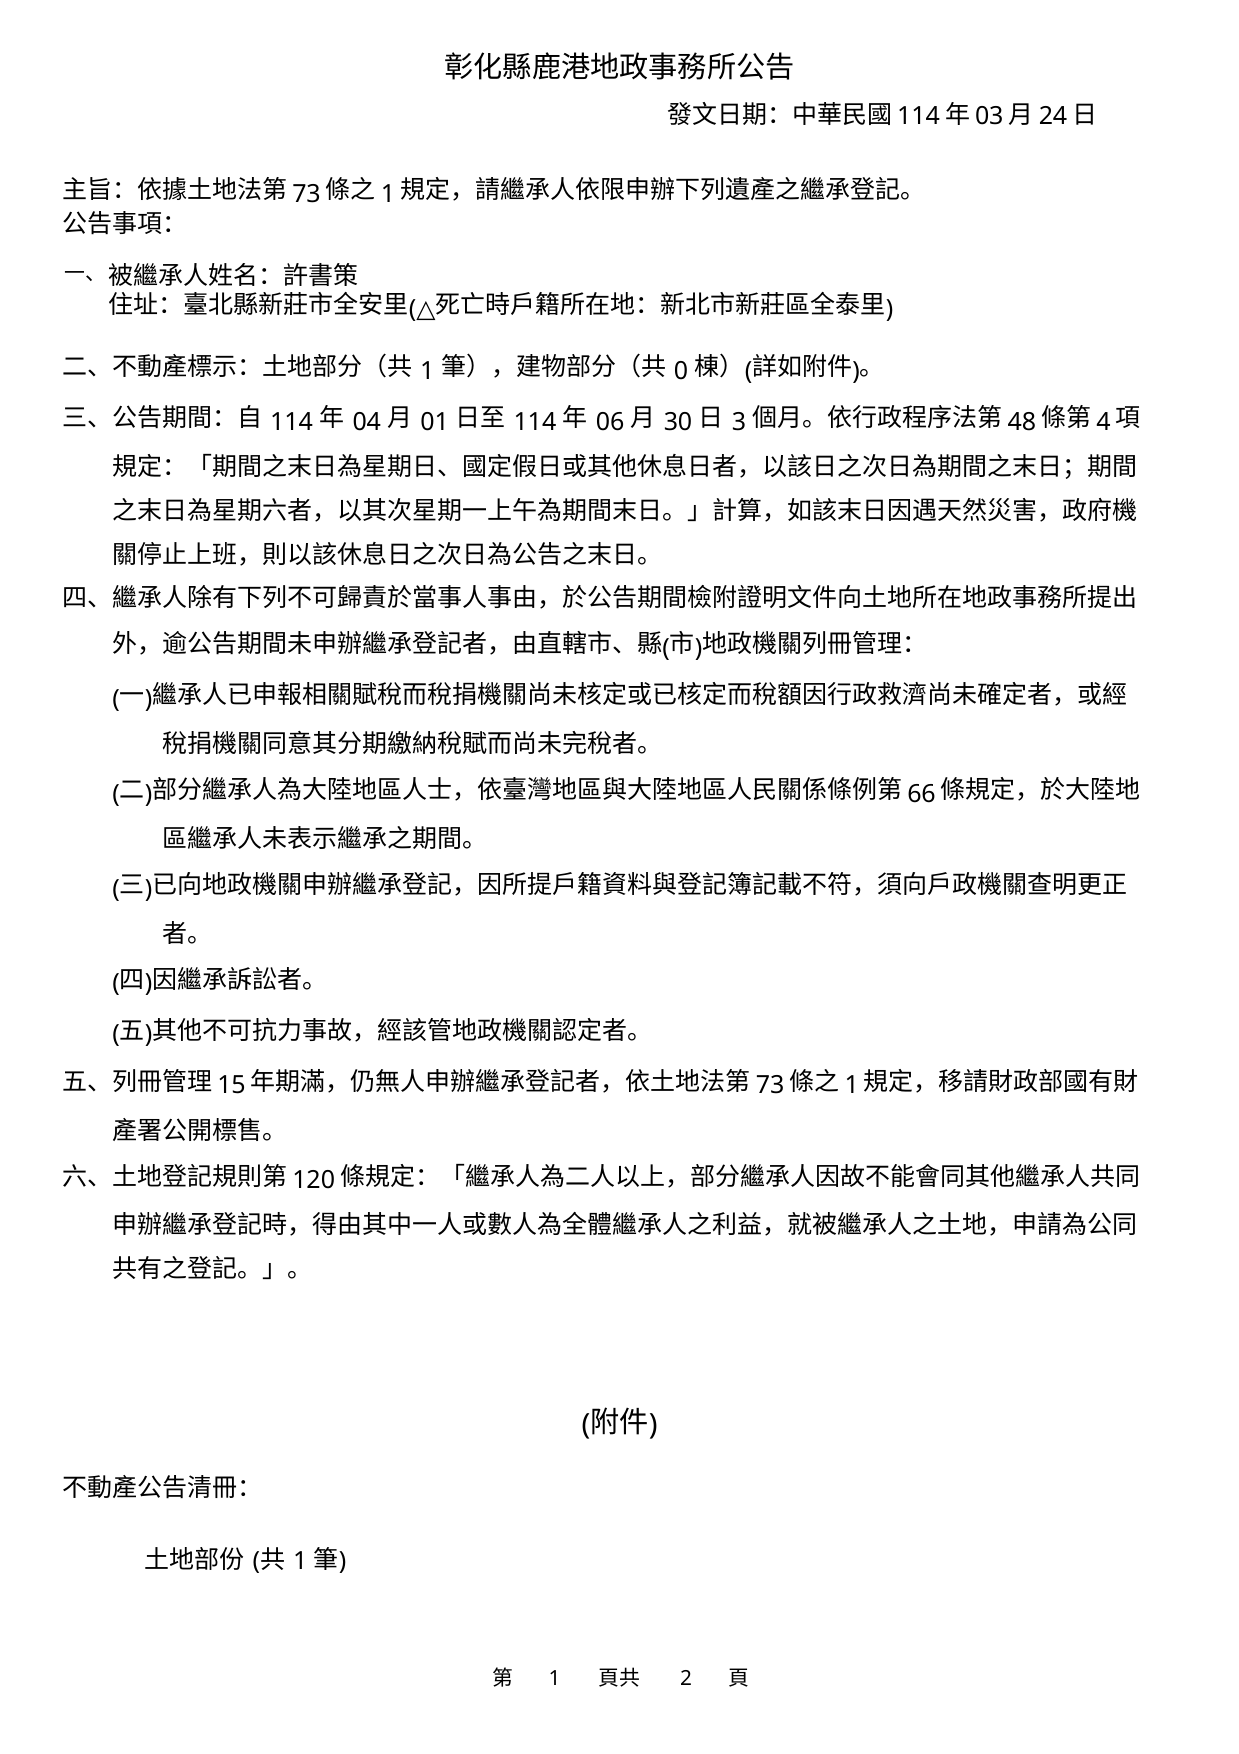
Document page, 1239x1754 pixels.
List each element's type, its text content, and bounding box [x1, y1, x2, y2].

table_cell [718, 1598, 759, 1657]
table_cell [62, 1598, 109, 1657]
table_cell [1177, 1352, 1239, 1392]
table_cell [1177, 312, 1239, 353]
table_cell [0, 1352, 62, 1392]
table_cell [62, 135, 109, 176]
table_cell [667, 1598, 718, 1657]
table_cell [523, 135, 585, 176]
table_header [523, 0, 585, 41]
table_cell [1177, 1526, 1239, 1597]
table_cell [62, 95, 109, 135]
table_cell 2 [653, 1658, 718, 1698]
table_cell [653, 1352, 667, 1392]
table_header [483, 0, 523, 41]
table_cell 二、不動產標示：土地部分（共 1 筆），建物部分（共 0 棟）(詳如附件)。 三、公告期間：自 114 年 04 月 01 日至 114 年 06 月 30 日 3 個月。依行政程序法第48條第4項 規定：「期間之末日為星期日、國定假日或其他休息日者，以該日之次日為期間之末日；期間 之末日為星期六者，以其次星期一上午為期間末日。」計算，如該末日因遇天然災害，政府機 關停止上班，則以該休息日之次日為公告之末日。 四、繼承人除有下列不可歸責於當事人事由，於公告期間檢附證明文件向土地所在地政事務所提出 外，逾公告期間未申辦繼承登記者，由直轄市、縣(市)地政機關列冊管理： (一)繼承人已申報相關賦稅而稅捐機關尚未核定或已核定而稅額因行政救濟尚未確定者，或經 稅捐機關同意其分期繳納稅賦而尚未完稅者。 (二)部分繼承人為大陸地區人士，依臺灣地區與大陸地區人民關係條例第66條規定，於大陸地 區繼承人未表示繼承之期間。 (三)已向地政機關申辦繼承登記，因所提戶籍資料與登記簿記載不符，須向戶政機關查明更正 者。 (四)因繼承訴訟者。 (五)其他不可抗力事故，經該管地政機關認定者。 五、列冊管理15年期滿，仍無人申辦繼承登記者，依土地法第73條之1規定，移請財政部國有財 產署公開標售。 六、土地登記規則第120條規定：「繼承人為二人以上，部分繼承人因故不能會同其他繼承人共同 申辦繼承登記時，得由其中一人或數人為全體繼承人之利益，就被繼承人之土地，申請為公同 共有之登記。」。 [62, 353, 1177, 1352]
table_cell 被繼承人姓名：許書策 住址：臺北縣新莊市全安里(△死亡時戶籍所在地：新北市新莊區全泰里) [109, 261, 1177, 353]
table_cell (附件) [62, 1392, 1177, 1453]
table_cell 土地部份 (共 1 筆) [62, 1526, 1177, 1597]
table_cell [109, 135, 482, 176]
table_cell [483, 135, 523, 176]
table_cell [653, 135, 667, 176]
table_cell [523, 1352, 585, 1392]
table_cell [1177, 1598, 1239, 1657]
table_cell [1177, 216, 1239, 261]
table_cell [483, 1352, 523, 1392]
table_cell [1177, 176, 1239, 216]
table_cell [0, 1598, 62, 1657]
table_cell [759, 1352, 1177, 1392]
table_cell [0, 261, 62, 312]
table_cell 第 [483, 1658, 523, 1698]
table_cell 不動產公告清冊： [62, 1454, 1177, 1526]
table_cell [0, 95, 62, 135]
table_cell [62, 312, 109, 353]
table_cell 主旨：依據土地法第73條之1規定，請繼承人依限申辦下列遺產之繼承登記。 公告事項： [62, 176, 1177, 261]
table_cell [585, 95, 653, 135]
table_cell [523, 95, 585, 135]
table_cell [667, 135, 718, 176]
table_cell [759, 135, 1177, 176]
table_cell 彰化縣鹿港地政事務所公告 [62, 41, 1177, 94]
table_cell 頁 [718, 1658, 759, 1698]
table_cell [483, 95, 523, 135]
table_cell [62, 1658, 109, 1698]
table_cell [0, 41, 62, 94]
table_cell [0, 1658, 62, 1698]
table_header [667, 0, 718, 41]
table_cell [759, 1658, 1177, 1698]
table_cell [1177, 135, 1239, 176]
table_cell 1 [523, 1658, 585, 1698]
table_header [759, 0, 1177, 41]
table_cell [759, 1598, 1177, 1657]
table_cell [0, 353, 62, 1352]
table_cell [653, 95, 667, 135]
table_cell [1177, 1658, 1239, 1698]
table_cell [1177, 353, 1239, 1352]
table_cell [1177, 261, 1239, 312]
table_cell 發文日期：中華民國114年03月24日 [667, 95, 1177, 135]
table_cell [585, 135, 653, 176]
table_cell [523, 1598, 585, 1657]
table_cell [585, 1352, 653, 1392]
table_cell [0, 135, 62, 176]
table_cell [1177, 1392, 1239, 1453]
table_cell [0, 1454, 62, 1526]
table_cell [0, 176, 62, 216]
table_cell [483, 1598, 523, 1657]
table_cell [653, 1598, 667, 1657]
table_cell [109, 95, 482, 135]
table_header [62, 0, 109, 41]
table_header [585, 0, 653, 41]
table_header [1177, 0, 1239, 41]
table_header [109, 0, 482, 41]
table_cell [1177, 41, 1239, 94]
table_cell [109, 1658, 482, 1698]
table_header [0, 0, 62, 41]
table_cell 頁共 [585, 1658, 653, 1698]
table_header [718, 0, 759, 41]
table_cell [718, 1352, 759, 1392]
table_cell [1177, 1454, 1239, 1526]
table_cell 一、 [62, 261, 109, 312]
table_cell [585, 1598, 653, 1657]
table_cell [0, 1526, 62, 1597]
table_cell [0, 216, 62, 261]
table_header [653, 0, 667, 41]
table_cell [0, 1392, 62, 1453]
table_cell [62, 1352, 109, 1392]
table_cell [109, 1352, 482, 1392]
table_cell [109, 1598, 482, 1657]
table_cell [718, 135, 759, 176]
table_cell [0, 312, 62, 353]
table_cell [667, 1352, 718, 1392]
table_cell [1177, 95, 1239, 135]
